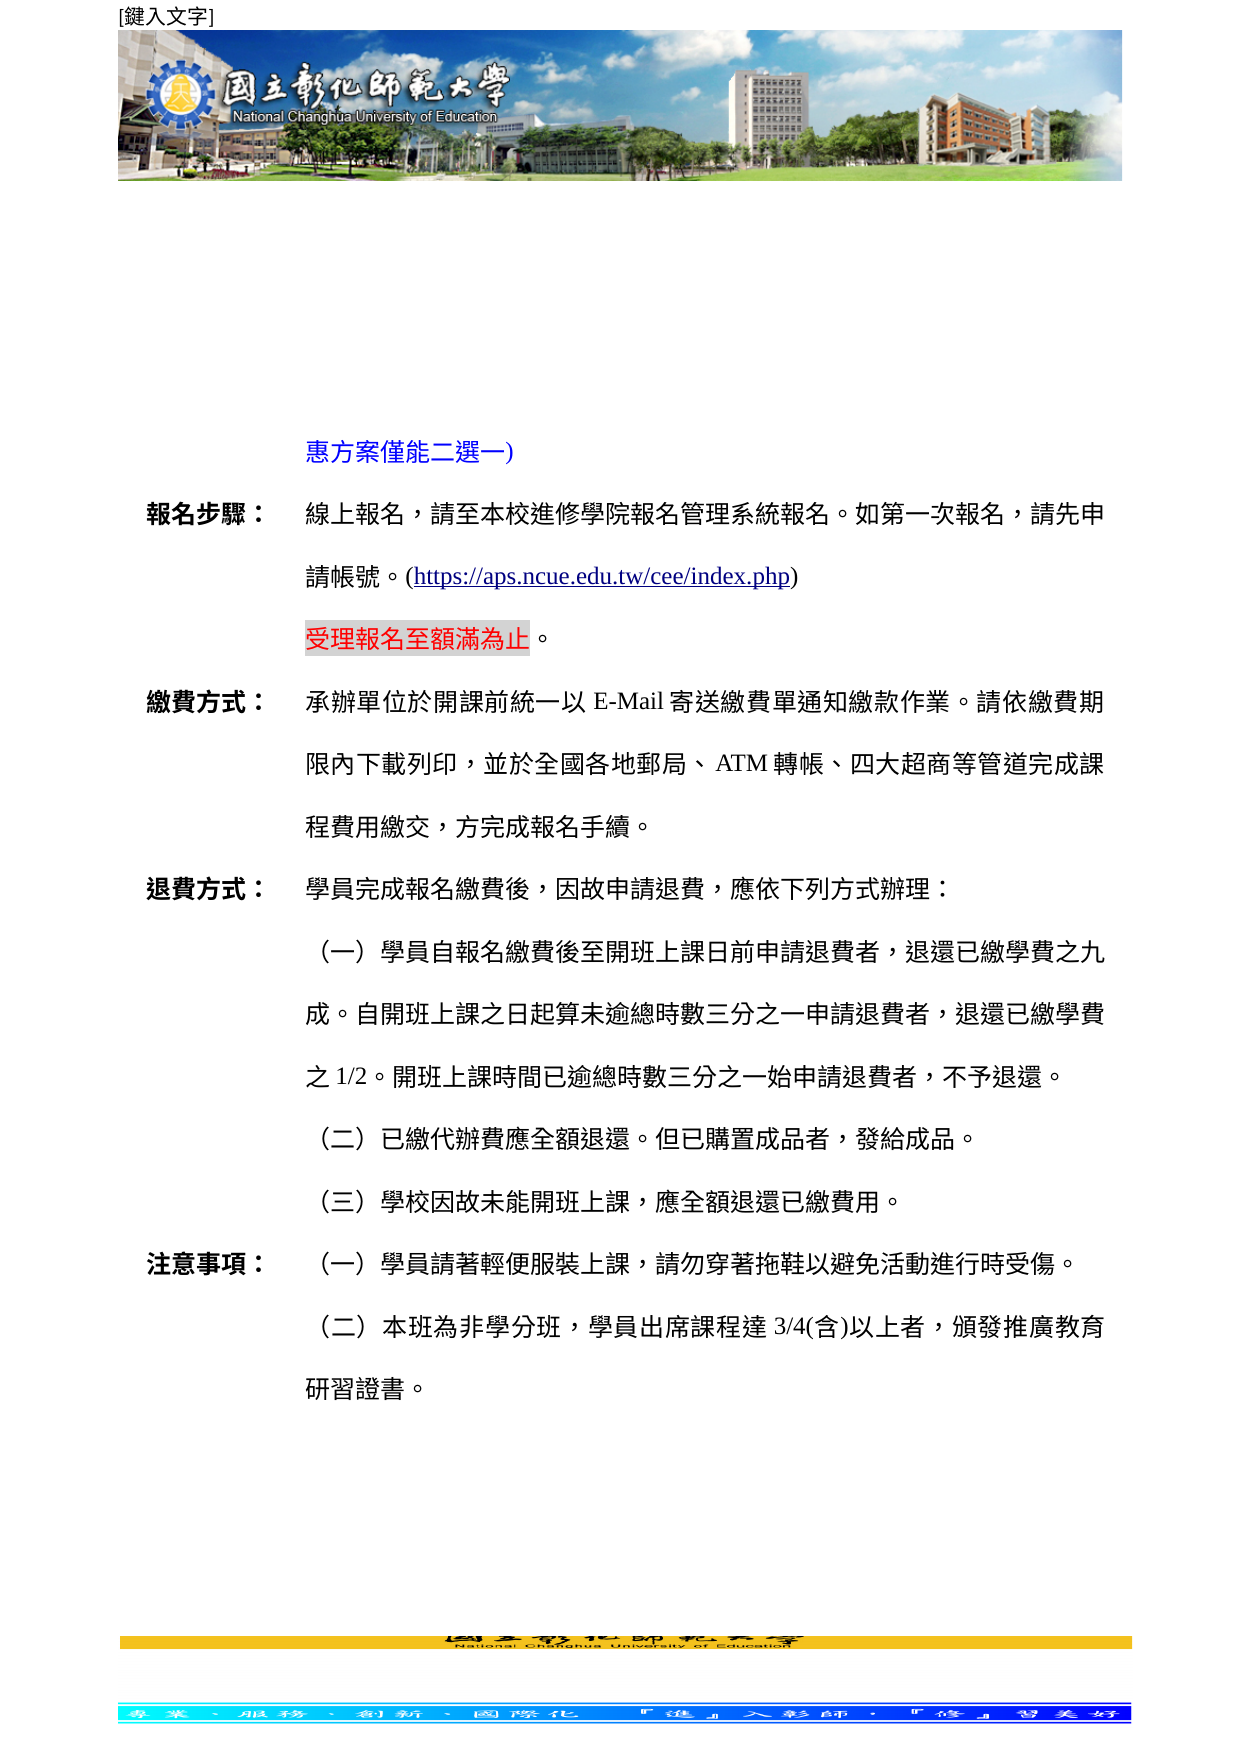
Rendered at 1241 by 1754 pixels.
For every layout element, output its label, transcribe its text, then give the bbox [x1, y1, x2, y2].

table_cell 學員完成報名繳費後，因故申請退費，應依下列方式辦理： （一）學員自報名繳費後至開班上課日前申請退費者，退還已繳學費之九成。自開班上課之日起算未逾總時數三分之一申請退費者，退還已繳學費之1/2。開班上課時間已逾總時數三分之一始申請退費者，不予退還。 （二）已繳代辦費應全額退還。但已購置成品者，發給成品。 （三）學校因故未能開班上課，應全額退還已繳費用。 [294, 846, 1117, 1221]
table_cell [123, 409, 294, 471]
table_cell （一）學員請著輕便服裝上課，請勿穿著拖鞋以避免活動進行時受傷。 （二）本班為非學分班，學員出席課程達3/4(含)以上者，頒發推廣教育研習證書。 [294, 1221, 1117, 1408]
table_cell 報名步驟： [123, 471, 294, 658]
table_cell 線上報名，請至本校進修學院報名管理系統報名。如第一次報名，請先申請帳號。(https://aps.ncue.edu.tw/cee/index.php) 受理報名至額滿為止。 [294, 471, 1117, 658]
table_cell 惠方案僅能二選一) [294, 409, 1117, 471]
table_cell 退費方式： [123, 846, 294, 1221]
table_cell 承辦單位於開課前統一以E-Mail寄送繳費單通知繳款作業。請依繳費期限內下載列印，並於全國各地郵局、ATM轉帳、四大超商等管道完成課程費用繳交，方完成報名手續。 [294, 659, 1117, 846]
table_cell 繳費方式： [123, 659, 294, 846]
table_cell 注意事項： [123, 1221, 294, 1408]
